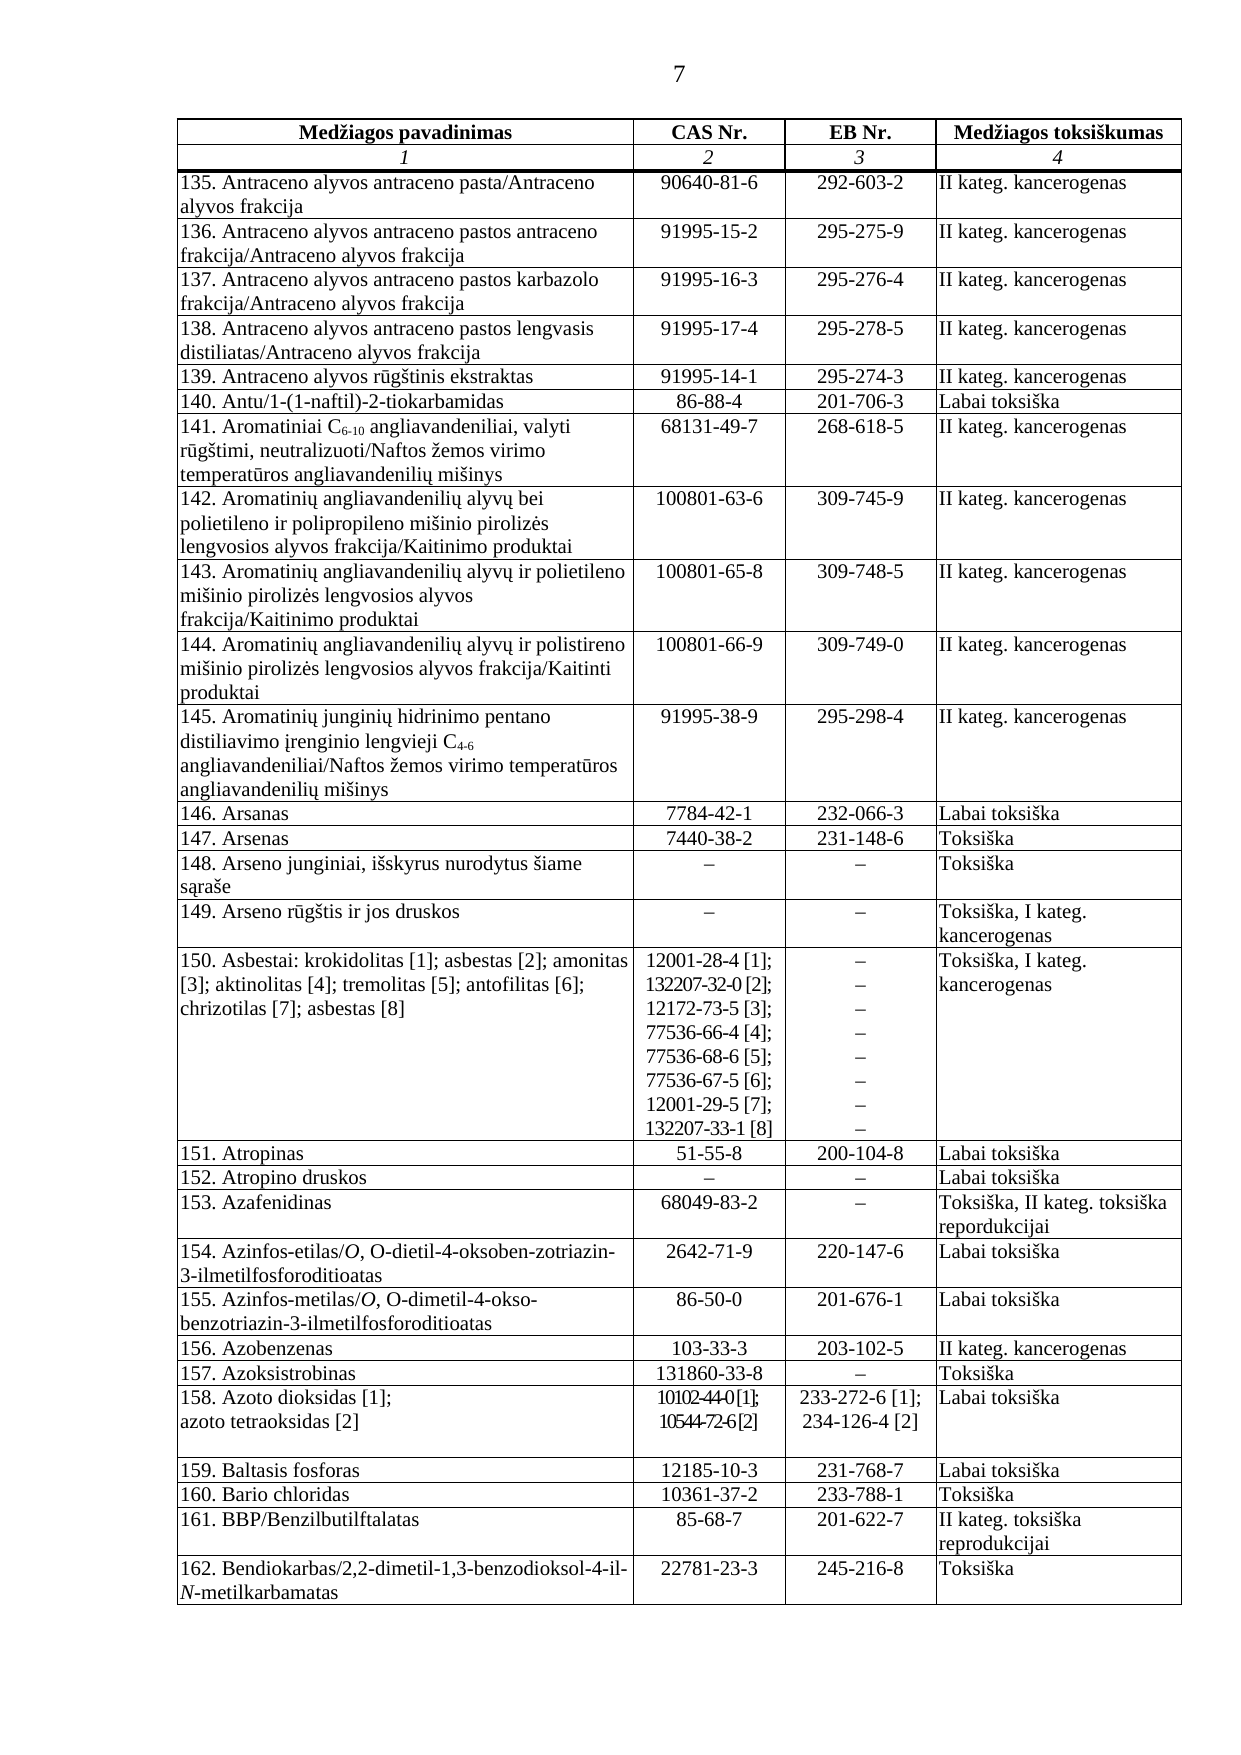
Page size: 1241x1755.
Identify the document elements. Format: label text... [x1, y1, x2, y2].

table_cell 146. Arsanas [178, 802, 633, 825]
table_cell – [786, 1190, 936, 1238]
table_cell Toksiška, I kateg. kancerogenas [937, 948, 1181, 1140]
table_cell 152. Atropino druskos [178, 1166, 633, 1189]
table_cell 139. Antraceno alyvos rūgštinis ekstraktas [178, 365, 633, 388]
table_cell 159. Baltasis fosforas [178, 1458, 633, 1482]
table_cell 295-275-9 [786, 219, 936, 267]
table_cell 103-33-3 [634, 1336, 785, 1360]
table_cell 268-618-5 [786, 414, 936, 486]
table_cell II kateg. kancerogenas [937, 219, 1181, 267]
table_cell II kateg. kancerogenas [937, 414, 1181, 486]
table_cell 86-88-4 [634, 390, 785, 413]
table_cell 86-50-0 [634, 1288, 785, 1335]
table_cell Labai toksiška [937, 1166, 1181, 1189]
table_cell 155. Azinfos-metilas/O, O-dimetil-4-okso-benzotriazin-3-ilmetilfosforoditioatas [178, 1288, 633, 1335]
table_cell 201-622-7 [786, 1508, 936, 1555]
table_cell 135. Antraceno alyvos antraceno pasta/Antraceno alyvos frakcija [178, 173, 633, 218]
table_cell – [634, 1166, 785, 1189]
table_cell – [634, 900, 785, 947]
table_cell 150. Asbestai: krokidolitas [1]; asbestas [2]; amonitas [3]; aktinolitas [4]; tremolitas [5]; antofilitas [6]; chrizotilas [7]; asbestas [8] [178, 948, 633, 1140]
table_cell 143. Aromatinių angliavandenilių alyvų ir polietileno mišinio pirolizės lengvosios alyvos frakcija/Kaitinimo produktai [178, 560, 633, 631]
table_cell 68131-49-7 [634, 414, 785, 486]
table_cell 295-276-4 [786, 268, 936, 315]
table_cell 232-066-3 [786, 802, 936, 825]
table_cell 151. Atropinas [178, 1141, 633, 1165]
table_cell 136. Antraceno alyvos antraceno pastos antraceno frakcija/Antraceno alyvos frakcija [178, 219, 633, 267]
table_cell 295-274-3 [786, 365, 936, 388]
table_cell 157. Azoksistrobinas [178, 1361, 633, 1384]
table_cell 201-676-1 [786, 1288, 936, 1335]
table_cell 137. Antraceno alyvos antraceno pastos karbazolo frakcija/Antraceno alyvos frakcija [178, 268, 633, 315]
table_cell 309-748-5 [786, 560, 936, 631]
table_cell 91995-38-9 [634, 705, 785, 801]
table_cell 141. Aromatiniai C6-10 angliavandeniliai, valyti rūgštimi, neutralizuoti/Naftos žemos virimo temperatūros angliavandenilių mišinys [178, 414, 633, 486]
table_cell 100801-63-6 [634, 487, 785, 558]
table_cell 142. Aromatinių angliavandenilių alyvų bei polietileno ir polipropileno mišinio pirolizės lengvosios alyvos frakcija/Kaitinimo produktai [178, 487, 633, 558]
table_cell 144. Aromatinių angliavandenilių alyvų ir polistireno mišinio pirolizės lengvosios alyvos frakcija/Kaitinti produktai [178, 632, 633, 704]
table_cell 7440-38-2 [634, 826, 785, 850]
table_cell II kateg. kancerogenas [937, 173, 1181, 218]
table_cell 161. BBP/Benzilbutilftalatas [178, 1508, 633, 1555]
table_cell Toksiška, II kateg. toksiška repordukcijai [937, 1190, 1181, 1238]
table_cell 231-148-6 [786, 826, 936, 850]
table_cell II kateg. kancerogenas [937, 268, 1181, 315]
table_cell 85-68-7 [634, 1508, 785, 1555]
table_cell 22781-23-3 [634, 1556, 785, 1604]
table_cell 2642-71-9 [634, 1239, 785, 1287]
table_cell II kateg. kancerogenas [937, 632, 1181, 704]
table_cell 90640-81-6 [634, 173, 785, 218]
table_cell Toksiška [937, 851, 1181, 898]
table_cell 10361-37-2 [634, 1483, 785, 1506]
table_cell Labai toksiška [937, 1239, 1181, 1287]
table_header Medžiagos toksiškumas [937, 120, 1181, 144]
table_cell 51-55-8 [634, 1141, 785, 1165]
table_cell 100801-66-9 [634, 632, 785, 704]
table_cell 131860-33-8 [634, 1361, 785, 1384]
table_cell 162. Bendiokarbas/2,2-dimetil-1,3-benzodioksol-4-il-N-metilkarbamatas [178, 1556, 633, 1604]
table_cell 233-788-1 [786, 1483, 936, 1506]
table_cell 3 [786, 145, 935, 169]
table_cell 91995-17-4 [634, 316, 785, 364]
table_cell 12185-10-3 [634, 1458, 785, 1482]
table_cell 220-147-6 [786, 1239, 936, 1287]
table_cell II kateg. kancerogenas [937, 705, 1181, 801]
table_cell 91995-15-2 [634, 219, 785, 267]
table_cell 138. Antraceno alyvos antraceno pastos lengvasis distiliatas/Antraceno alyvos frakcija [178, 316, 633, 364]
table_cell 7784-42-1 [634, 802, 785, 825]
table_cell 160. Bario chloridas [178, 1483, 633, 1506]
table_cell 12001-28-4 [1]; 132207-32-0 [2]; 12172-73-5 [3]; 77536-66-4 [4]; 77536-68-6 [5]; 77536-67-5 [6]; 12001-29-5 [7]; 132207-33-1 [8] [634, 948, 785, 1140]
table_cell Labai toksiška [937, 1386, 1181, 1457]
table_cell 309-745-9 [786, 487, 936, 558]
table_cell 91995-14-1 [634, 365, 785, 388]
table_cell 233-272-6 [1]; 234-126-4 [2] [786, 1386, 936, 1457]
table_cell Toksiška [937, 1361, 1181, 1384]
table_cell – [634, 851, 785, 898]
table_cell 245-216-8 [786, 1556, 936, 1604]
table_cell II kateg. kancerogenas [937, 560, 1181, 631]
table_cell Toksiška [937, 826, 1181, 850]
table_cell Labai toksiška [937, 1288, 1181, 1335]
table_cell 140. Antu/1-(1-naftil)-2-tiokarbamidas [178, 390, 633, 413]
table_cell – [786, 1166, 936, 1189]
table_cell – [786, 900, 936, 947]
table_cell 68049-83-2 [634, 1190, 785, 1238]
table_cell Toksiška [937, 1556, 1181, 1604]
table_cell 295-278-5 [786, 316, 936, 364]
table_cell II kateg. kancerogenas [937, 487, 1181, 558]
table_cell 4 [937, 145, 1181, 169]
table_cell Labai toksiška [937, 802, 1181, 825]
table_cell 309-749-0 [786, 632, 936, 704]
table_cell Toksiška [937, 1483, 1181, 1506]
table_cell 200-104-8 [786, 1141, 936, 1165]
table_cell 2 [634, 145, 784, 169]
table_cell 148. Arseno junginiai, išskyrus nurodytus šiame sąraše [178, 851, 633, 898]
table_cell 154. Azinfos-etilas/O, O-dietil-4-oksoben-zotriazin-3-ilmetilfosforoditioatas [178, 1239, 633, 1287]
table_cell 1 [178, 145, 633, 169]
table_cell 158. Azoto dioksidas [1]; azoto tetraoksidas [2] [178, 1386, 633, 1457]
table_cell 153. Azafenidinas [178, 1190, 633, 1238]
table_cell 147. Arsenas [178, 826, 633, 850]
table_cell 10102-44-0 [1]; 10544-72-6 [2] [634, 1386, 785, 1457]
table_cell II kateg. kancerogenas [937, 365, 1181, 388]
table_cell 203-102-5 [786, 1336, 936, 1360]
table_cell 145. Aromatinių junginių hidrinimo pentano distiliavimo įrenginio lengvieji C4-6 angliavandeniliai/Naftos žemos virimo temperatūros angliavandenilių mišinys [178, 705, 633, 801]
table_cell 156. Azobenzenas [178, 1336, 633, 1360]
table_header EB Nr. [786, 120, 935, 144]
table_cell – – – – – – – – [786, 948, 936, 1140]
table_cell II kateg. toksiška reprodukcijai [937, 1508, 1181, 1555]
table_cell II kateg. kancerogenas [937, 1336, 1181, 1360]
table_cell 100801-65-8 [634, 560, 785, 631]
table_cell Labai toksiška [937, 1458, 1181, 1482]
table_header Medžiagos pavadinimas [178, 120, 633, 144]
table_cell – [786, 851, 936, 898]
table_cell 231-768-7 [786, 1458, 936, 1482]
table_cell Toksiška, I kateg. kancerogenas [937, 900, 1181, 947]
table_cell 201-706-3 [786, 390, 936, 413]
table_cell 149. Arseno rūgštis ir jos druskos [178, 900, 633, 947]
table_cell Labai toksiška [937, 1141, 1181, 1165]
table_cell 91995-16-3 [634, 268, 785, 315]
table_header CAS Nr. [634, 120, 784, 144]
table_cell II kateg. kancerogenas [937, 316, 1181, 364]
table_cell – [786, 1361, 936, 1384]
table_cell 295-298-4 [786, 705, 936, 801]
table_cell Labai toksiška [937, 390, 1181, 413]
table_cell 292-603-2 [786, 173, 936, 218]
